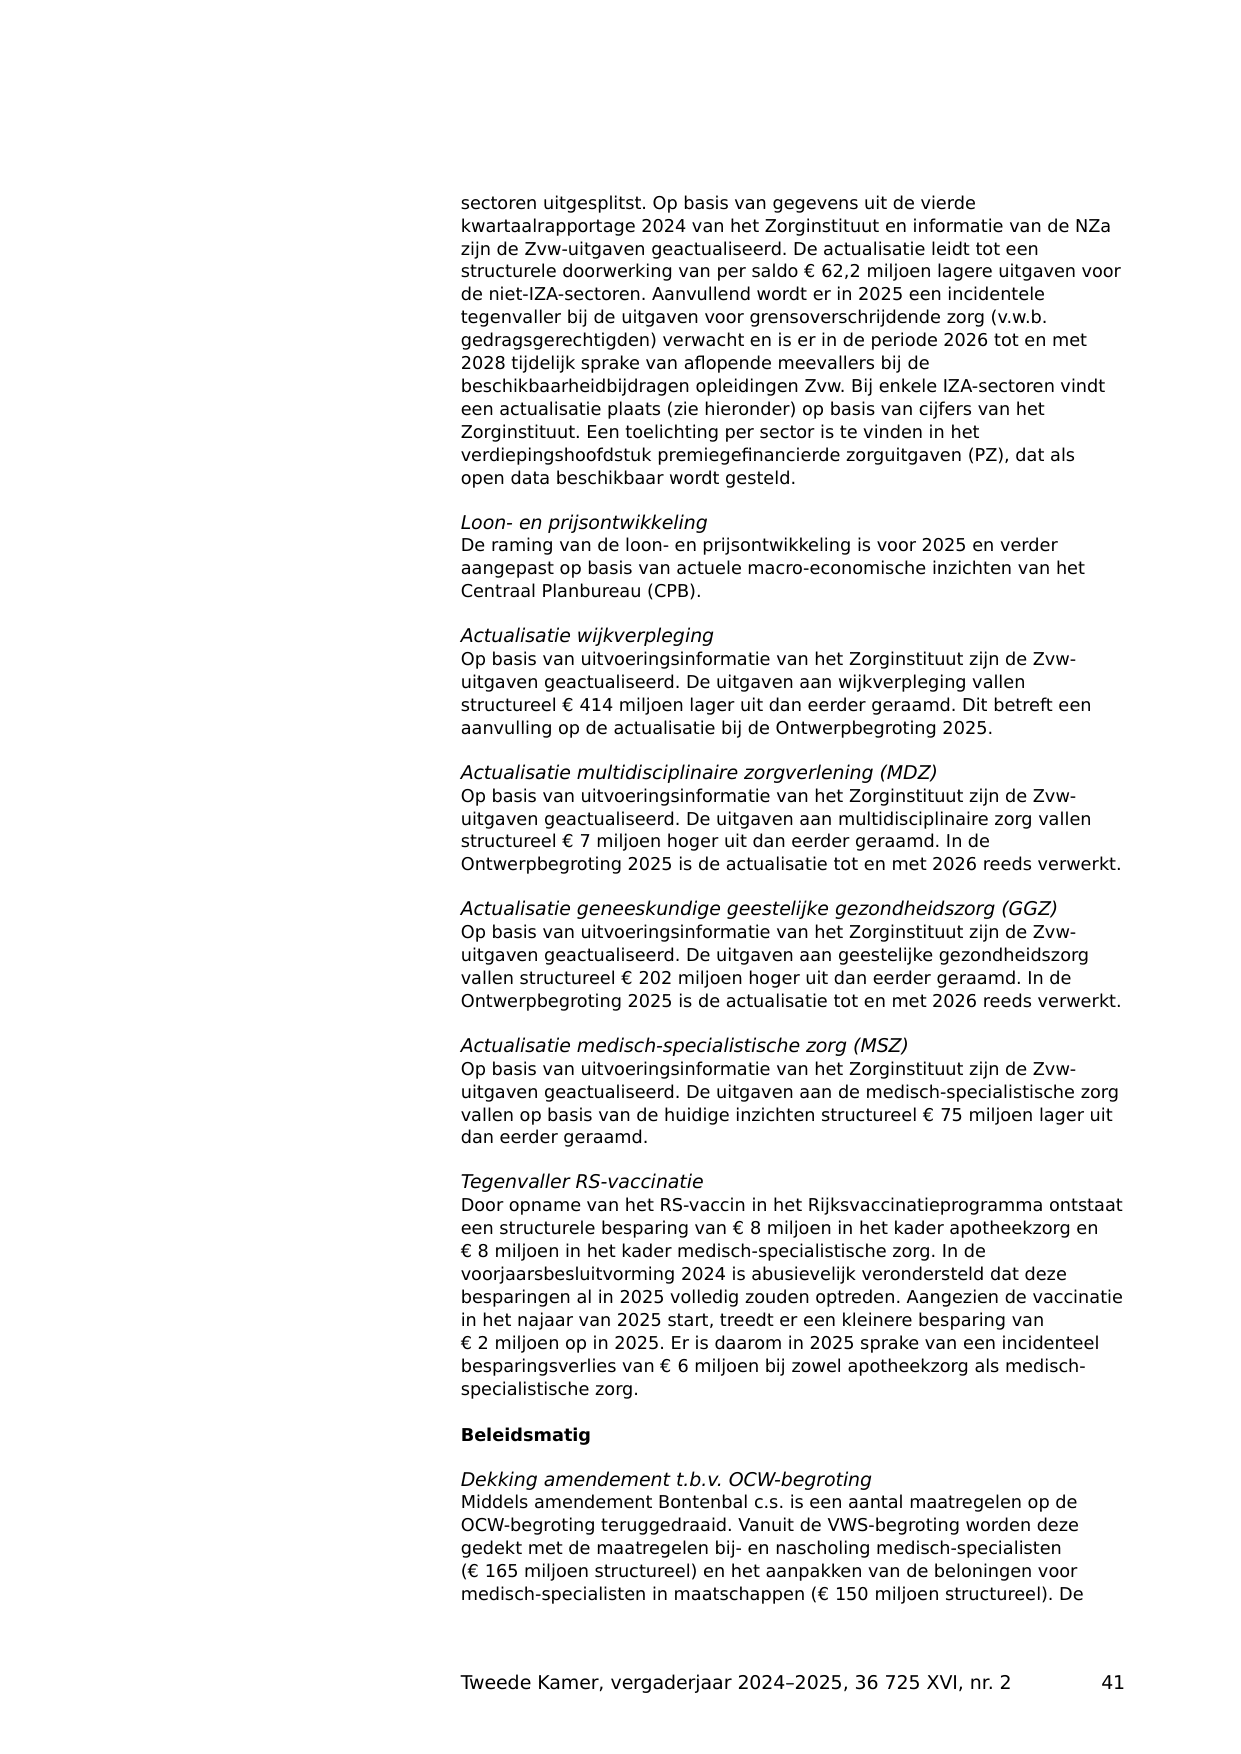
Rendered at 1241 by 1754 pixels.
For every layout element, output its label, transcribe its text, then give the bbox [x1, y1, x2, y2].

text Middels amendement Bontenbal c.s. is een aantal maatregelen op de OCW-begroting teruggedraaid. Vanuit de VWS-begroting worden deze gedekt met de maatregelen bij- en nascholing medisch-specialisten (€ 165 miljoen structureel) en het aanpakken van de beloningen voor medisch-specialisten in maatschappen (€ 150 miljoen structureel). De [461, 1490, 1125, 1605]
text Door opname van het RS-vaccin in het Rĳksvaccinatieprogramma ontstaat een structurele besparing van € 8 miljoen in het kader apotheekzorg en € 8 miljoen in het kader medisch-specialistische zorg. In de voorjaarsbesluitvorming 2024 is abusievelijk verondersteld dat deze besparingen al in 2025 volledig zouden optreden. Aangezien de vaccinatie in het najaar van 2025 start, treedt er een kleinere besparing van € 2 miljoen op in 2025. Er is daarom in 2025 sprake van een incidenteel besparingsverlies van € 6 miljoen bĳ zowel apotheekzorg als medisch-specialistische zorg. [461, 1193, 1125, 1400]
text Loon- en prĳsontwikkeling [461, 512, 1125, 533]
text Op basis van uitvoeringsinformatie van het Zorginstituut zĳn de Zvw-uitgaven geactualiseerd. De uitgaven aan multidisciplinaire zorg vallen structureel € 7 miljoen hoger uit dan eerder geraamd. In de Ontwerpbegroting 2025 is de actualisatie tot en met 2026 reeds verwerkt. [461, 784, 1125, 875]
text sectoren uitgesplitst. Op basis van gegevens uit de vierde kwartaalrapportage 2024 van het Zorginstituut en informatie van de NZa zĳn de Zvw-uitgaven geactualiseerd. De actualisatie leidt tot een structurele doorwerking van per saldo € 62,2 miljoen lagere uitgaven voor de niet-IZA-sectoren. Aanvullend wordt er in 2025 een incidentele tegenvaller bĳ de uitgaven voor grensoverschrijdende zorg (v.w.b. gedragsge­rechtigden) verwacht en is er in de periode 2026 tot en met 2028 tĳdelĳk sprake van aflopende meevallers bĳ de beschikbaarheidbijdragen opleidingen Zvw. Bĳ enkele IZA-sectoren vindt een actualisatie plaats (zie hieronder) op basis van cijfers van het Zorginstituut. Een toelichting per sector is te vinden in het verdiepingshoofdstuk premiegefinancierde zorguitgaven (PZ), dat als open data beschikbaar wordt gesteld. [461, 191, 1125, 489]
text Beleidsmatig [461, 1423, 1125, 1446]
text Dekking amendement t.b.v. OCW-begroting [461, 1468, 1125, 1490]
text Op basis van uitvoeringsinformatie van het Zorginstituut zijn de Zvw-uitgaven geactualiseerd. De uitgaven aan wijkverpleging vallen structureel € 414 miljoen lager uit dan eerder geraamd. Dit betreft een aanvulling op de actualisatie bij de Ontwerpbegroting 2025. [461, 647, 1125, 739]
text Op basis van uitvoeringsinformatie van het Zorginstituut zĳn de Zvw-uitgaven geactualiseerd. De uitgaven aan geestelijke gezondheidszorg vallen structureel € 202 miljoen hoger uit dan eerder geraamd. In de Ontwerpbegroting 2025 is de actualisatie tot en met 2026 reeds verwerkt. [461, 920, 1125, 1012]
text Actualisatie geneeskundige geestelijke gezondheidszorg (GGZ) [461, 898, 1125, 920]
text De raming van de loon- en prĳsontwikkeling is voor 2025 en verder aangepast op basis van actuele macro-economische inzichten van het Centraal Planbureau (CPB). [461, 533, 1125, 602]
text Op basis van uitvoeringsinformatie van het Zorginstituut zĳn de Zvw-uitgaven geactualiseerd. De uitgaven aan de medisch-specialistische zorg vallen op basis van de huidige inzichten structureel € 75 miljoen lager uit dan eerder geraamd. [461, 1057, 1125, 1148]
text Tegenvaller RS-vaccinatie [461, 1171, 1125, 1193]
text Actualisatie wijkverpleging [461, 625, 1125, 647]
text Actualisatie medisch-specialistische zorg (MSZ) [461, 1035, 1125, 1057]
text Actualisatie multidisciplinaire zorgverlening (MDZ) [461, 762, 1125, 784]
